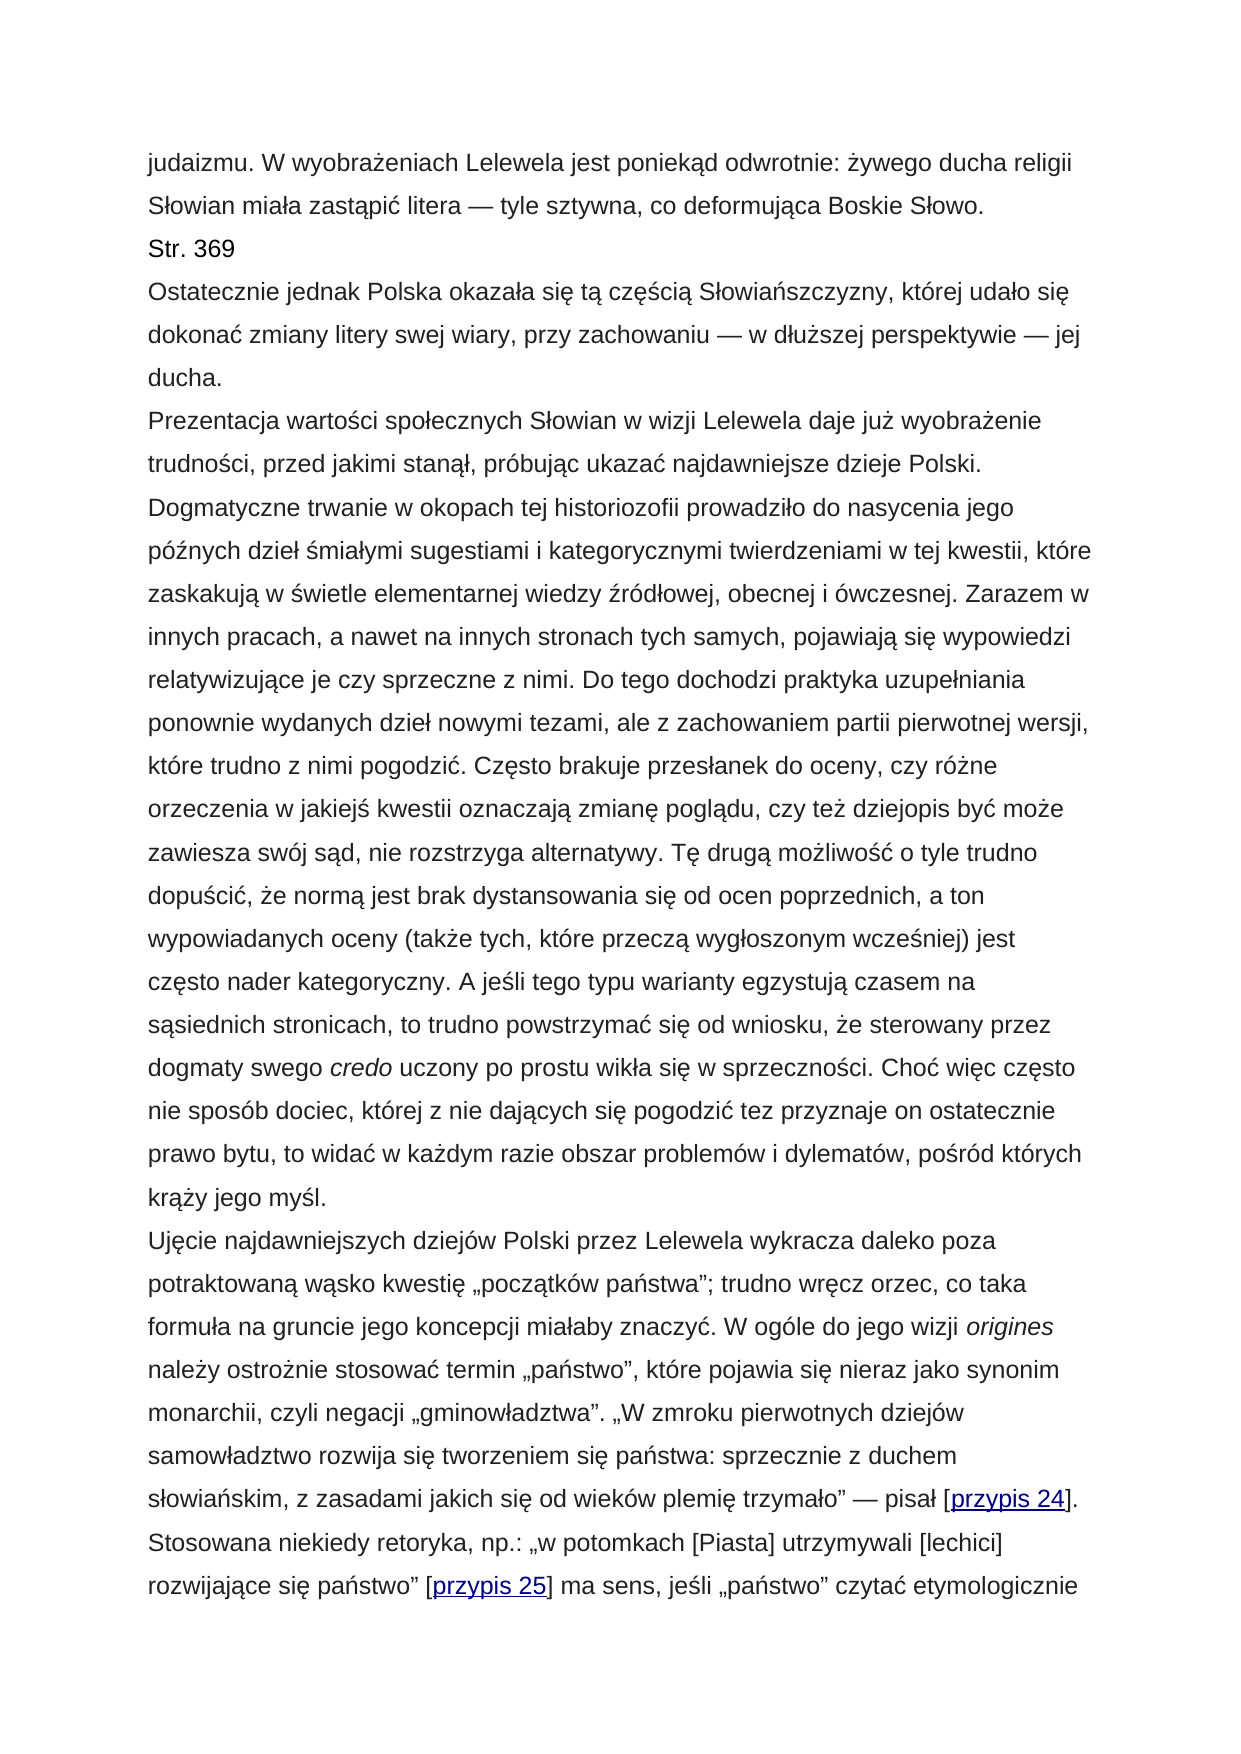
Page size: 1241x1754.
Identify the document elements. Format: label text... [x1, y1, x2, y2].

text Prezentacja wartości społecznych Słowian w wizji Lelewela daje już wyobrażenie trudności, przed jakimi stanął, próbując ukazać najdawniejsze dzieje Polski. Dogmatyczne trwanie w okopach tej historiozofii prowadziło do nasycenia jego późnych dzieł śmiałymi sugestiami i kategorycznymi twierdzeniami w tej kwestii, które zaskakują w świetle elementarnej wiedzy źródłowej, obecnej i ówczesnej. Zarazem w innych pracach, a nawet na innych stronach tych samych, pojawiają się wypowiedzi relatywizujące je czy sprzeczne z nimi. Do tego dochodzi praktyka uzupełniania ponownie wydanych dzieł nowymi tezami, ale z zachowaniem partii pierwotnej wersji, które trudno z nimi pogodzić. Często brakuje przesłanek do oceny, czy różne orzeczenia w jakiejś kwestii oznaczają zmianę poglądu, czy też dziejopis być może zawiesza swój sąd, nie rozstrzyga alternatywy. Tę drugą możliwość o tyle trudno dopuścić, że normą jest brak dystansowania się od ocen poprzednich, a ton wypowiadanych oceny (także tych, które przeczą wygłoszonym wcześniej) jest często nader kategoryczny. A jeśli tego typu warianty egzystują czasem na sąsiednich stronicach, to trudno powstrzymać się od wniosku, że sterowany przez dogmaty swego credo uczony po prostu wikła się w sprzeczności. Choć więc często nie sposób dociec, której z nie dających się pogodzić tez przyznaje on ostatecznie prawo bytu, to widać w każdym razie obszar problemów i dylematów, pośród których krąży jego myśl. [148, 406, 1093, 1211]
text Ostatecznie jednak Polska okazała się tą częścią Słowiańszczyzny, której udało się dokonać zmiany litery swej wiary, przy zachowaniu — w dłuższej perspektywie — jej ducha. [148, 277, 1093, 392]
text Str. 369 [148, 234, 1093, 263]
text Ujęcie najdawniejszych dziejów Polski przez Lelewela wykracza daleko poza potraktowaną wąsko kwestię „początków państwa”; trudno wręcz orzec, co taka formuła na gruncie jego koncepcji miałaby znaczyć. W ogóle do jego wizji origines należy ostrożnie stosować termin „państwo”, które pojawia się nieraz jako synonim monarchii, czyli negacji „gminowładztwa”. „W zmroku pierwotnych dziejów samowładztwo rozwija się tworzeniem się państwa: sprzecznie z duchem słowiańskim, z zasadami jakich się od wieków plemię trzymało” — pisał [przypis 24]. Stosowana niekiedy retoryka, np.: „w potomkach [Piasta] utrzymywali [lechici] rozwijające się państwo” [przypis 25] ma sens, jeśli „państwo” czytać etymologicznie [148, 1226, 1093, 1599]
text judaizmu. W wyobrażeniach Lelewela jest poniekąd odwrotnie: żywego ducha religii Słowian miała zastąpić litera — tyle sztywna, co deformująca Boskie Słowo. [148, 148, 1093, 219]
